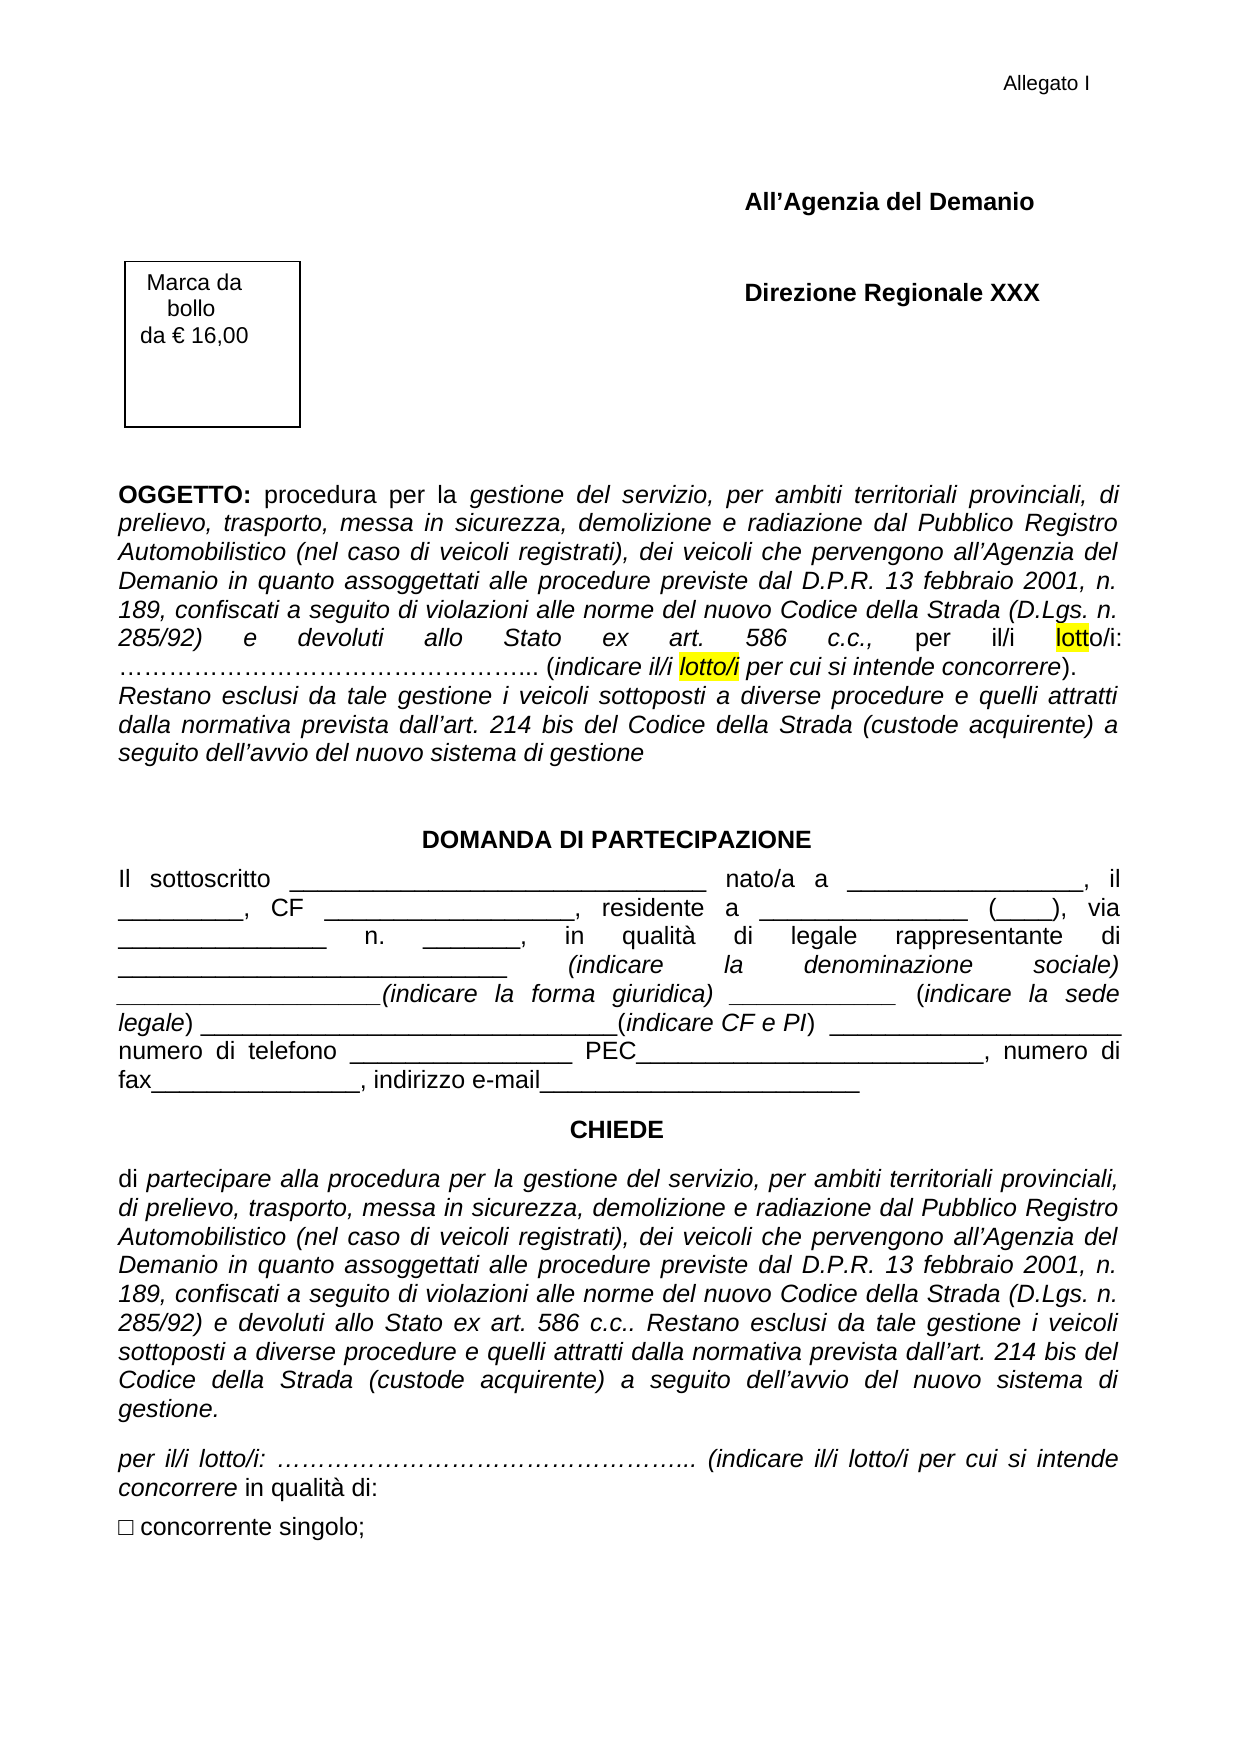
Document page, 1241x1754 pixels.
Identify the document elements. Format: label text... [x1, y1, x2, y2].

text di partecipare alla procedura per la gestione del servizio, per ambiti territoriali provinciali, di prelievo, trasporto, messa in sicurezza, demolizione e radiazione dal Pubblico Registro Automobilistico (nel caso di veicoli registrati), dei veicoli che pervengono all’Agenzia del Demanio in quanto assoggettati alle procedure previste dal D.P.R. 13 febbraio 2001, n. 189, confiscati a seguito di violazioni alle norme del nuovo Codice della Strada (D.Lgs. n. 285/92) e devoluti allo Stato ex art. 586 c.c.. Restano esclusi da tale gestione i veicoli sottoposti a diverse procedure e quelli attratti dalla normativa prevista dall’art. 214 bis del Codice della Strada (custode acquirente) a seguito dell’avvio del nuovo sistema di gestione. [118, 1164, 1122, 1423]
text Restano esclusi da tale gestione i veicoli sottoposti a diverse procedure e quelli attratti dalla normativa prevista dall’art. 214 bis del Codice della Strada (custode acquirente) a seguito dell’avvio del nuovo sistema di gestione [118, 681, 1122, 767]
text □ concorrente singolo; [118, 1512, 1122, 1540]
text Il sottoscritto ______________________________ nato/a a _________________, il _________, CF __________________, residente a _______________ (____), via _______________ n. _______, in qualità di legale rappresentante di ____________________________ (indicare la denominazione sociale) ___________________(indicare la forma giuridica) ____________ (indicare la sede legale) ______________________________(indicare CF e PI) _____________________ numero di telefono ________________ PEC_________________________, numero di fax_______________, indirizzo e-mail_______________________ [118, 864, 1122, 1094]
text CHIEDE [118, 1114, 1122, 1143]
text DOMANDA DI PARTECIPAZIONE [118, 824, 1122, 853]
text per il/i lotto/i: …………………………………………... (indicare il/i lotto/i per cui si intende concorrere in qualità di: [118, 1444, 1122, 1501]
text OGGETTO: procedura per la gestione del servizio, per ambiti territoriali provinciali, di prelievo, trasporto, messa in sicurezza, demolizione e radiazione dal Pubblico Registro Automobilistico (nel caso di veicoli registrati), dei veicoli che pervengono all’Agenzia del Demanio in quanto assoggettati alle procedure previste dal D.P.R. 13 febbraio 2001, n. 189, confiscati a seguito di violazioni alle norme del nuovo Codice della Strada (D.Lgs. n. 285/92) e devoluti allo Stato ex art. 586 c.c., per il/i lotto/i: …………………………………………... (indicare il/i lotto/i per cui si intende concorrere). [118, 479, 1122, 681]
text All’Agenzia del Demanio [725, 187, 1122, 216]
text Direzione Regionale XXX [723, 278, 1122, 307]
